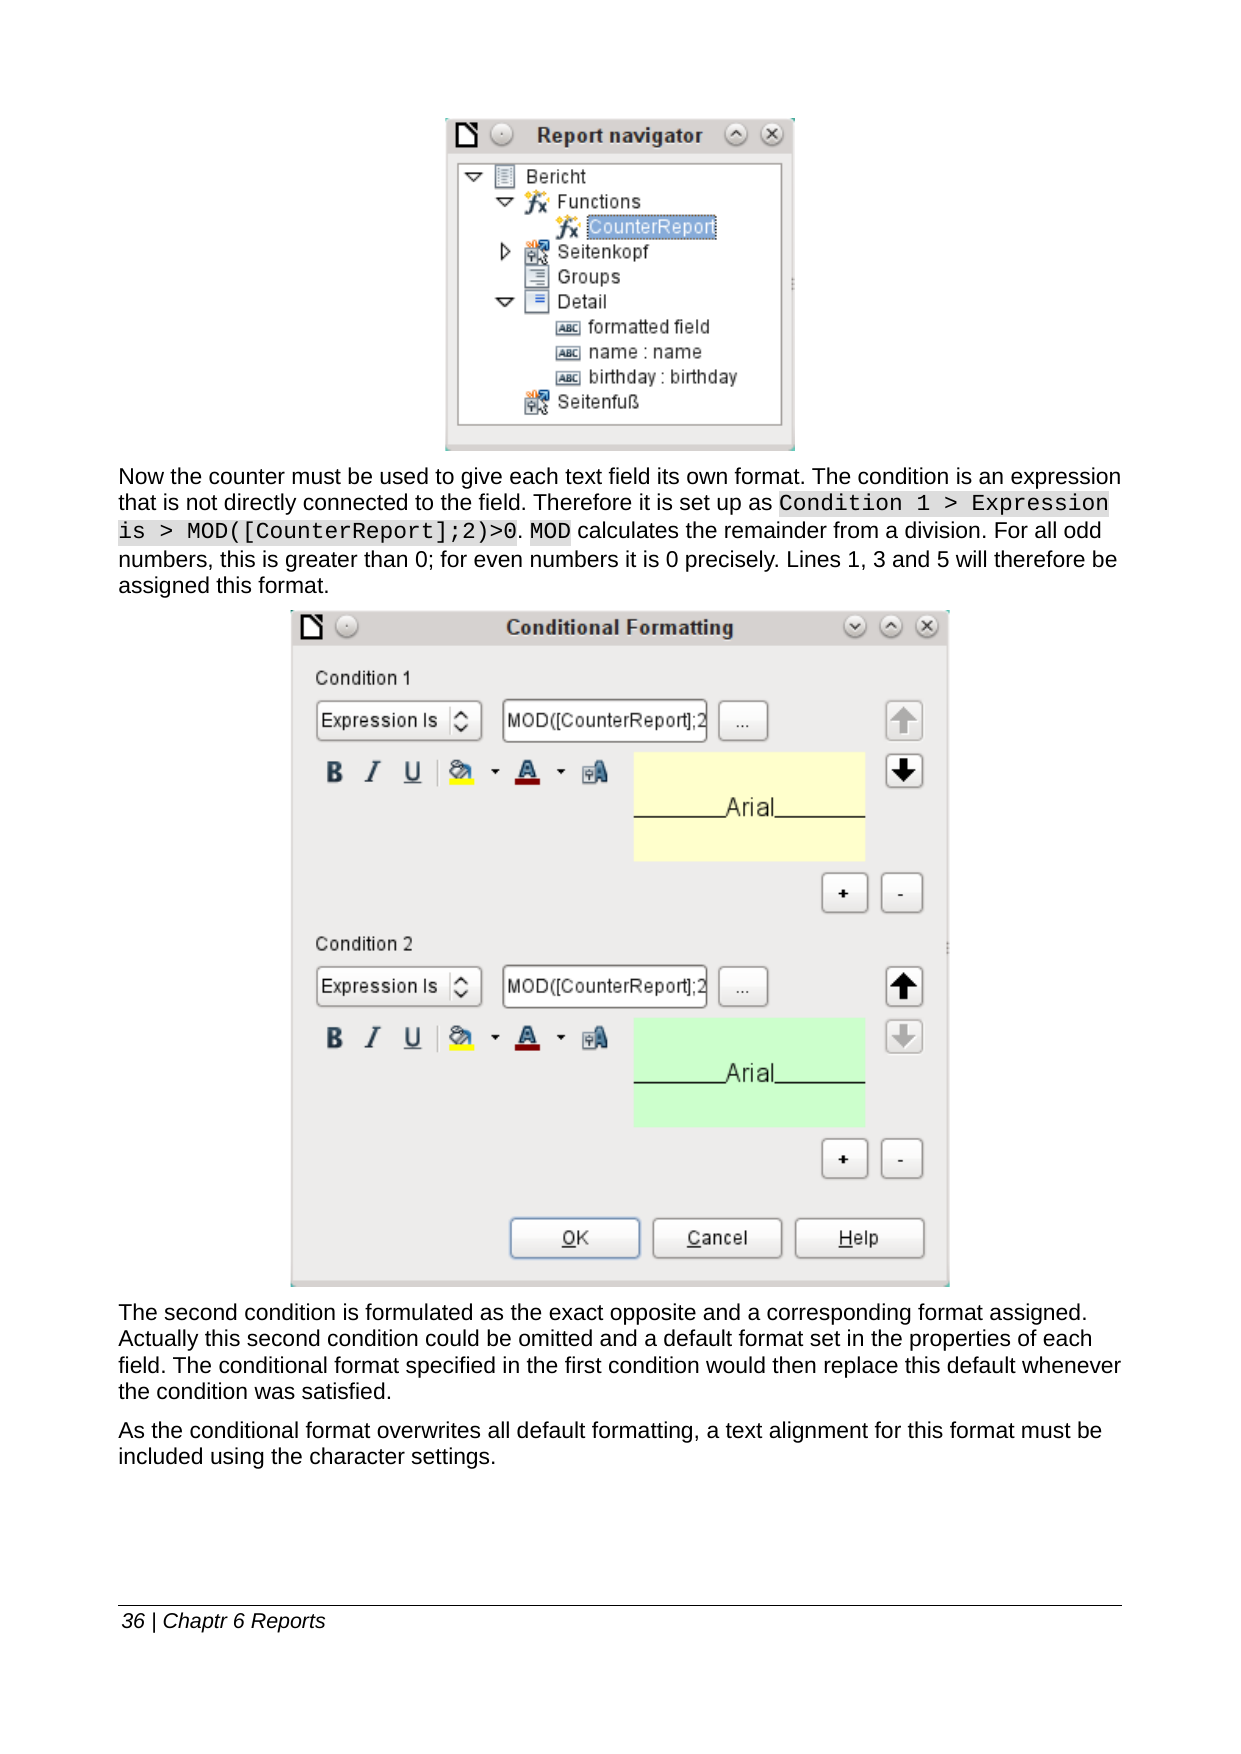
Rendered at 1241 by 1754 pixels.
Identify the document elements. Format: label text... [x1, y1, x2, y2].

text As the conditional format overwrites all default formatting, a text alignment for this format must be included using the character settings. [118, 1417, 1122, 1469]
text Now the counter must be used to give each text field its own format. The condition is an expression that is not directly connected to the field. Therefore it is set up as Condition 1 > Expression is > MOD([CounterReport];2)>0. MOD calculates the remainder from a division. For all odd numbers, this is greater than 0; for even numbers it is 0 precisely. Lines 1, 3 and 5 will therefore be assigned this format. [118, 463, 1122, 598]
picture [445, 118, 795, 451]
picture [290, 610, 950, 1287]
text The second condition is formulated as the exact opposite and a corresponding format assigned. Actually this second condition could be omitted and a default format set in the properties of each field. The conditional format specified in the first condition would then replace this default whenever the condition was satisfied. [118, 1299, 1122, 1404]
